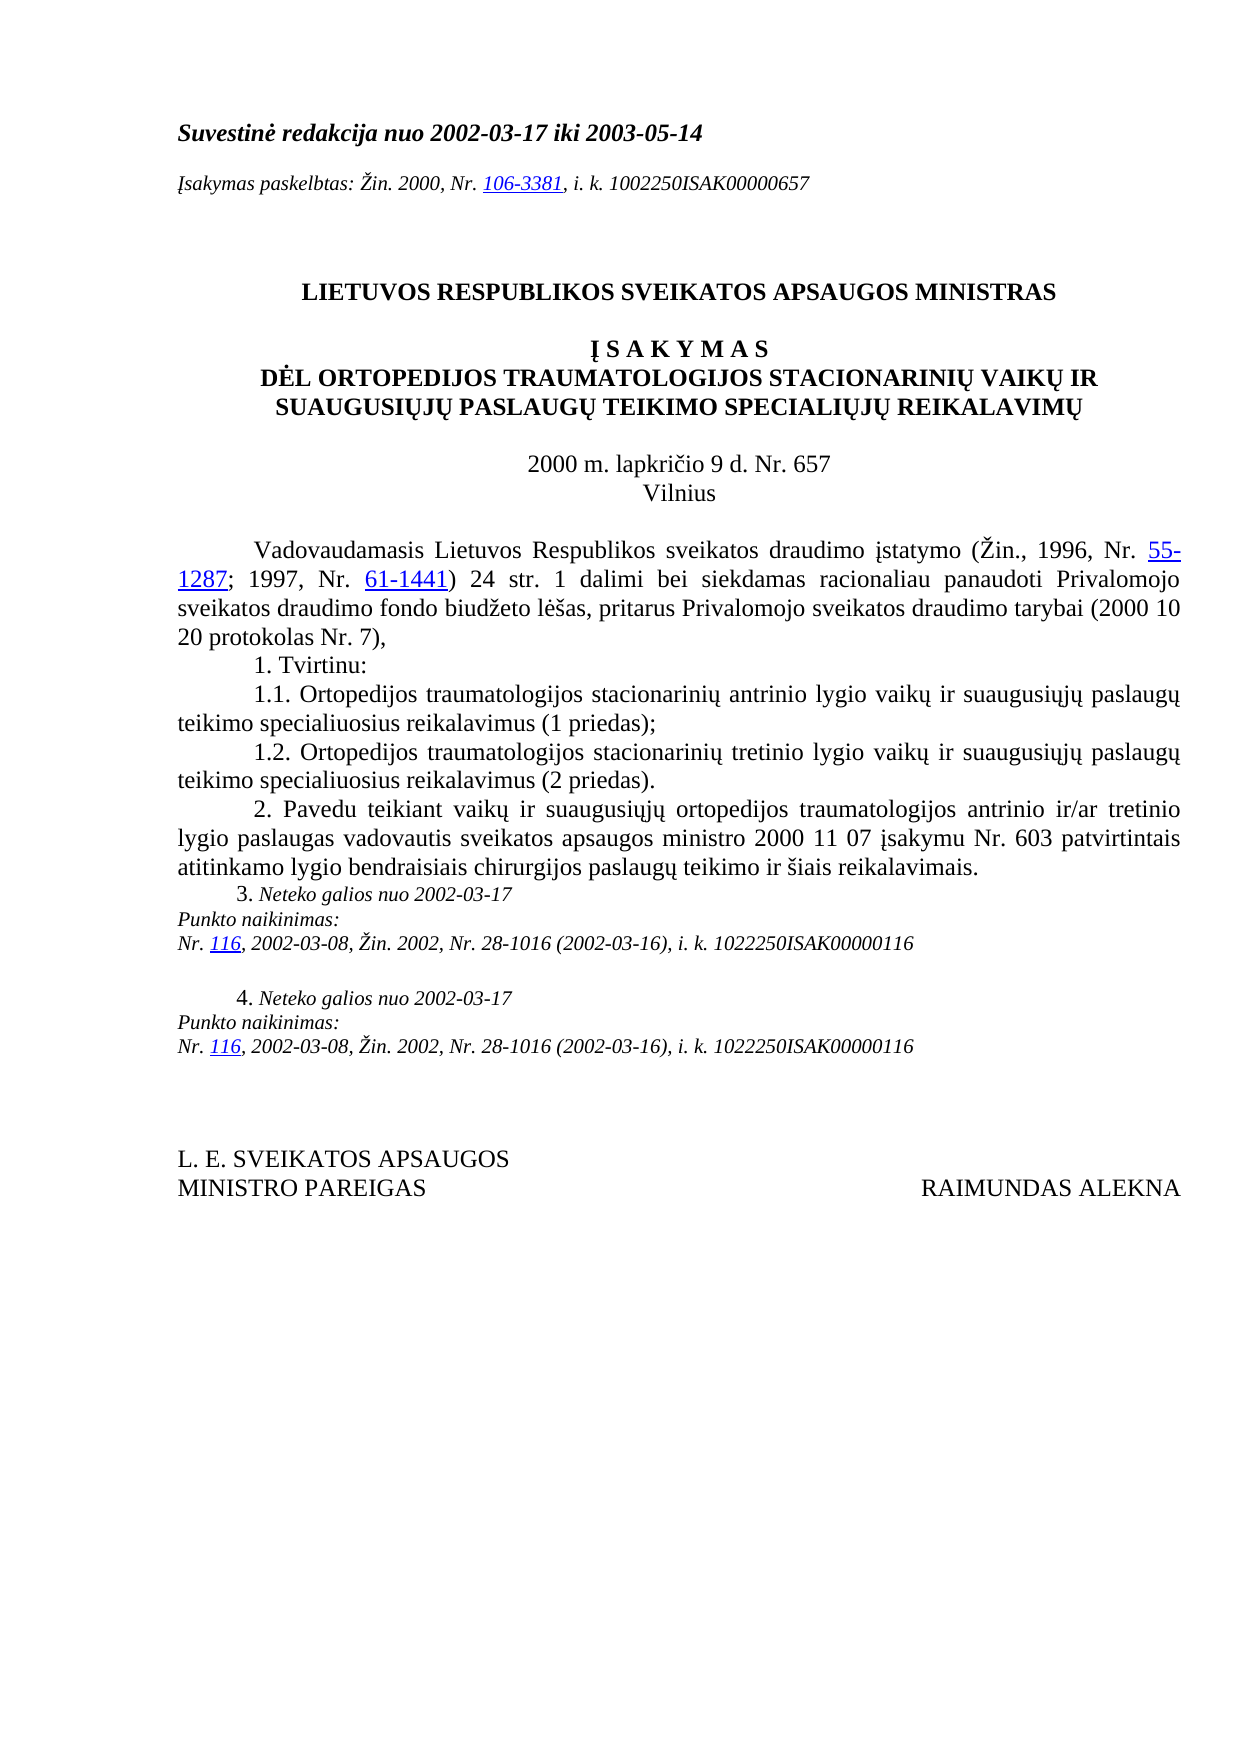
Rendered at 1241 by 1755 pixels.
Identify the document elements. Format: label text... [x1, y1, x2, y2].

text 4. Neteko galios nuo 2002-03-17 [177, 983, 1181, 1010]
text Į S A K Y M A S [177, 334, 1181, 363]
text Vilnius [177, 478, 1181, 507]
text L. E. sveikatos apsaugos [177, 1144, 1181, 1173]
text 1.2. Ortopedijos traumatologijos stacionarinių tretinio lygio vaikų ir suaugusiųjų paslaugų teikimo specialiuosius reikalavimus (2 priedas). [177, 737, 1181, 794]
text 2000 m. lapkričio 9 d. Nr. 657 [177, 449, 1181, 478]
text Nr. 116, 2002-03-08, Žin. 2002, Nr. 28-1016 (2002-03-16), i. k. 1022250ISAK00000116 [177, 1034, 1181, 1058]
text 1. Tvirtinu: [177, 650, 1181, 679]
text ministro pareigas Raimundas Alekna [177, 1173, 1181, 1202]
text Nr. 116, 2002-03-08, Žin. 2002, Nr. 28-1016 (2002-03-16), i. k. 1022250ISAK00000116 [177, 931, 1181, 955]
text Suvestinė redakcija nuo 2002-03-17 iki 2003-05-14 [177, 118, 1181, 147]
text LIETUVOS RESPUBLIKOS SVEIKATOS APSAUGOS MINISTRAS [177, 277, 1181, 305]
text DĖL ORTOPEDIJOS TRAUMATOLOGIJOS STACIONARINIŲ VAIKŲ IR SUAUGUSIŲJŲ PASLAUGŲ TEIKIMO SPECIALIŲJŲ REIKALAVIMŲ [177, 363, 1181, 420]
text Punkto naikinimas: [177, 1010, 1181, 1034]
text Įsakymas paskelbtas: Žin. 2000, Nr. 106-3381, i. k. 1002250ISAK00000657 [177, 171, 1181, 195]
text Punkto naikinimas: [177, 907, 1181, 931]
text 1.1. Ortopedijos traumatologijos stacionarinių antrinio lygio vaikų ir suaugusiųjų paslaugų teikimo specialiuosius reikalavimus (1 priedas); [177, 679, 1181, 737]
text 2. Pavedu teikiant vaikų ir suaugusiųjų ortopedijos traumatologijos antrinio ir/ar tretinio lygio paslaugas vadovautis sveikatos apsaugos ministro 2000 11 07 įsakymu Nr. 603 patvirtintais atitinkamo lygio bendraisiais chirurgijos paslaugų teikimo ir šiais reikalavimais. [177, 794, 1181, 880]
text 3. Neteko galios nuo 2002-03-17 [177, 880, 1181, 907]
text Vadovaudamasis Lietuvos Respublikos sveikatos draudimo įstatymo (Žin., 1996, Nr. 55-1287; 1997, Nr. 61-1441) 24 str. 1 dalimi bei siekdamas racionaliau panaudoti Privalomojo sveikatos draudimo fondo biudžeto lėšas, pritarus Privalomojo sveikatos draudimo tarybai (2000 10 20 protokolas Nr. 7), [177, 535, 1181, 650]
